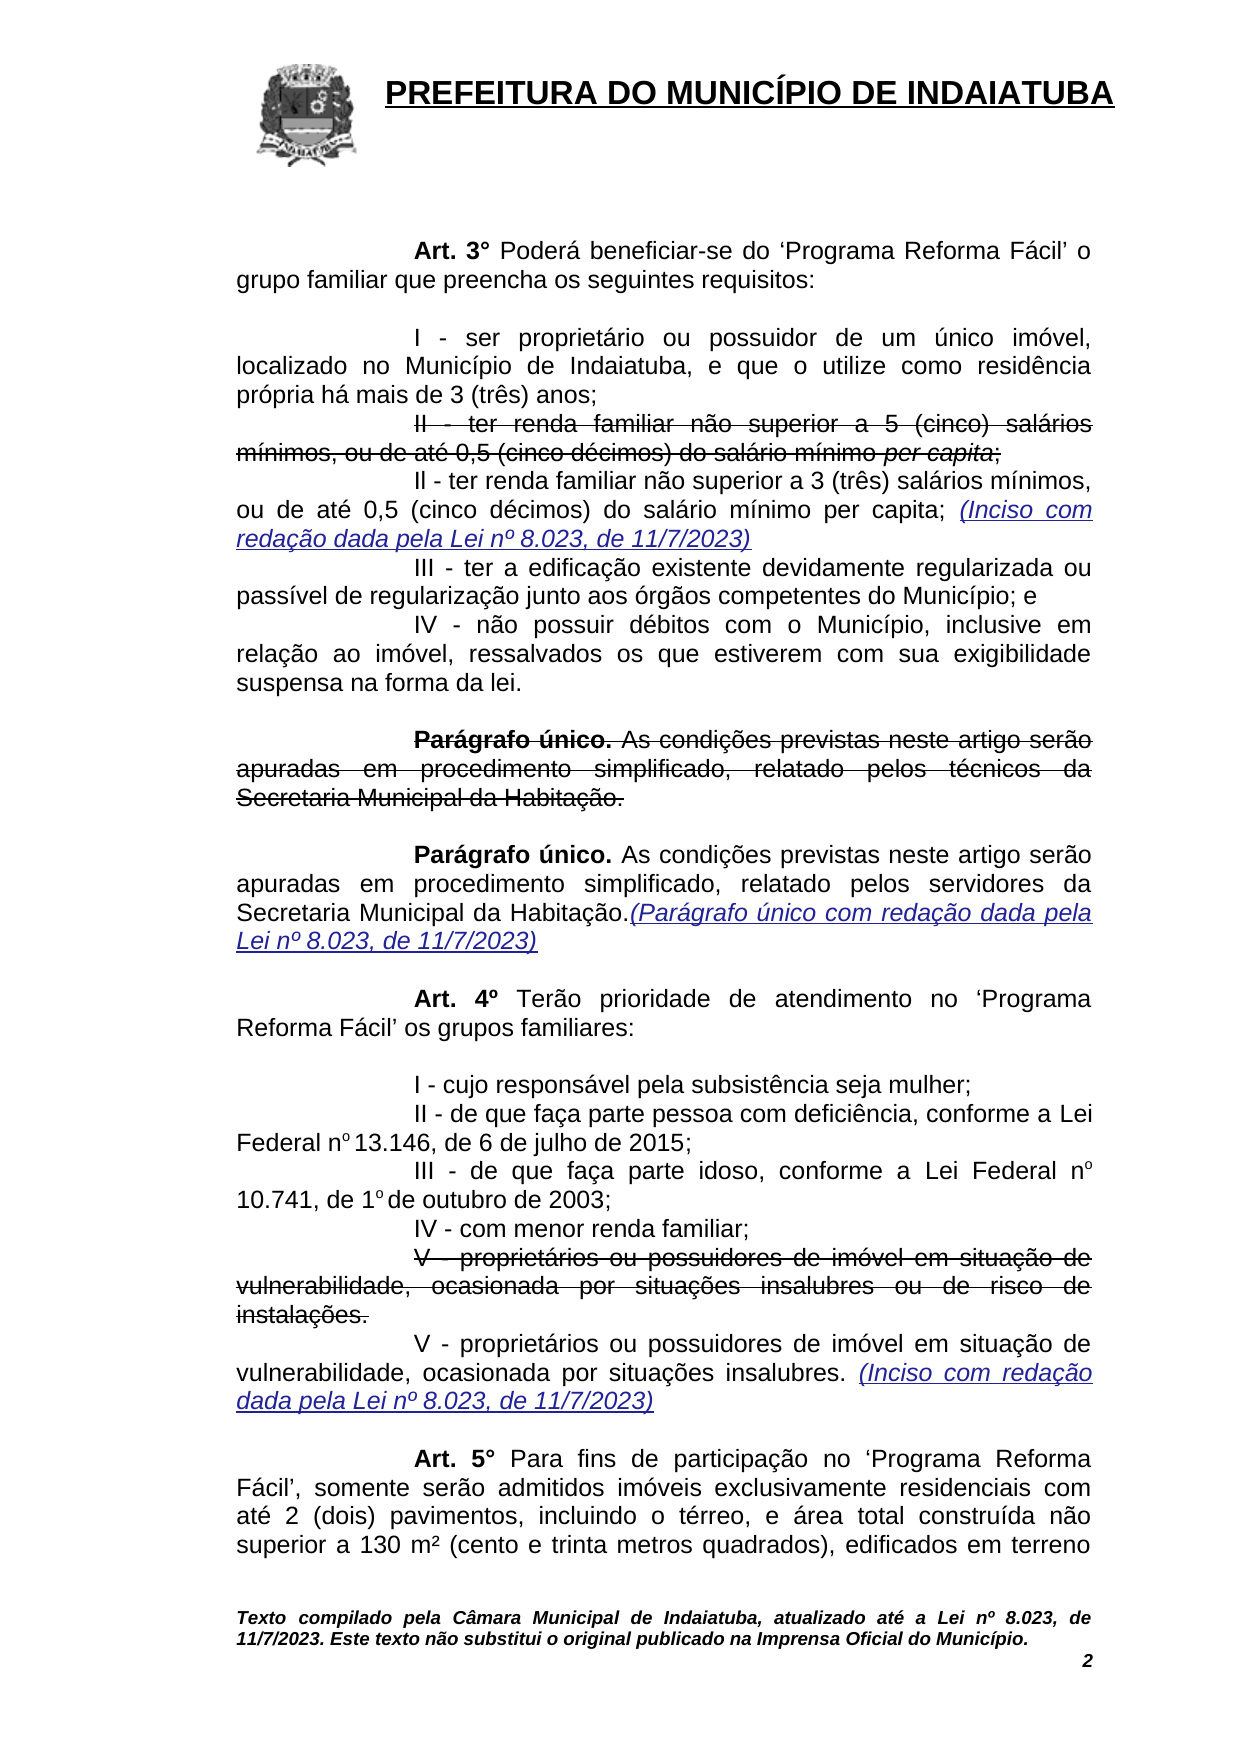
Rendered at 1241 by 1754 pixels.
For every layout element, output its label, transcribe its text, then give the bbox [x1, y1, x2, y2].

text Parágrafo único. As condições previstas neste artigo serão apuradas em procedimento simplificado, relatado pelos técnicos da Secretaria Municipal da Habitação. [236, 725, 1092, 770]
text V - proprietários ou possuidores de imóvel em situação de vulnerabilidade, ocasionada por situações insalubres. (Inciso com redação dada pela Lei nº 8.023, de 11/7/2023) [236, 1329, 1092, 1415]
text III - de que faça parte idoso, conforme a Lei Federal no 10.741, de 1o de outubro de 2003; [236, 1156, 1092, 1214]
text V - proprietários ou possuidores de imóvel em situação de vulnerabilidade, ocasionada por situações insalubres ou de risco de instalações. [236, 1288, 1092, 1329]
text I - ser proprietário ou possuidor de um único imóvel, localizado no Município de Indaiatuba, e que o utilize como residência própria há mais de 3 (três) anos; [236, 322, 1092, 409]
text IV - com menor renda familiar; [236, 1214, 1092, 1242]
text II - ter renda familiar não superior a 5 (cinco) salários mínimos, ou de até 0,5 (cinco décimos) do salário mínimo per capita; [236, 409, 1092, 466]
text Art. 3° Poderá beneficiar-se do ‘Programa Reforma Fácil’ o grupo familiar que preencha os seguintes requisitos: [236, 236, 1092, 294]
text Art. 5° Para fins de participação no ‘Programa Reforma Fácil’, somente serão admitidos imóveis exclusivamente residenciais com até 2 (dois) pavimentos, incluindo o térreo, e área total construída não superior a 130 m² (cento e trinta metros quadrados), edificados em terreno [236, 1444, 1092, 1559]
text Il - ter renda familiar não superior a 3 (três) salários mínimos, ou de até 0,5 (cinco décimos) do salário mínimo per capita; (Inciso com redação dada pela Lei nº 8.023, de 11/7/2023) [236, 466, 1092, 552]
text Parágrafo único. As condições previstas neste artigo serão apuradas em procedimento simplificado, relatado pelos técnicos da Secretaria Municipal da Habitação. [236, 771, 1092, 811]
text Art. 4º Terão prioridade de atendimento no ‘Programa Reforma Fácil’ os grupos familiares: [236, 984, 1092, 1041]
text III - ter a edificação existente devidamente regularizada ou passível de regularização junto aos órgãos competentes do Município; e [236, 552, 1092, 610]
text Parágrafo único. As condições previstas neste artigo serão apuradas em procedimento simplificado, relatado pelos servidores da Secretaria Municipal da Habitação.(Parágrafo único com redação dada pela Lei nº 8.023, de 11/7/2023) [236, 840, 1092, 955]
text II - de que faça parte pessoa com deficiência, conforme a Lei Federal no 13.146, de 6 de julho de 2015; [236, 1099, 1092, 1156]
text V - proprietários ou possuidores de imóvel em situação de vulnerabilidade, ocasionada por situações insalubres ou de risco de instalações. [236, 1242, 1092, 1287]
text I - cujo responsável pela subsistência seja mulher; [236, 1070, 1092, 1099]
text IV - não possuir débitos com o Município, inclusive em relação ao imóvel, ressalvados os que estiverem com sua exigibilidade suspensa na forma da lei. [236, 610, 1092, 696]
